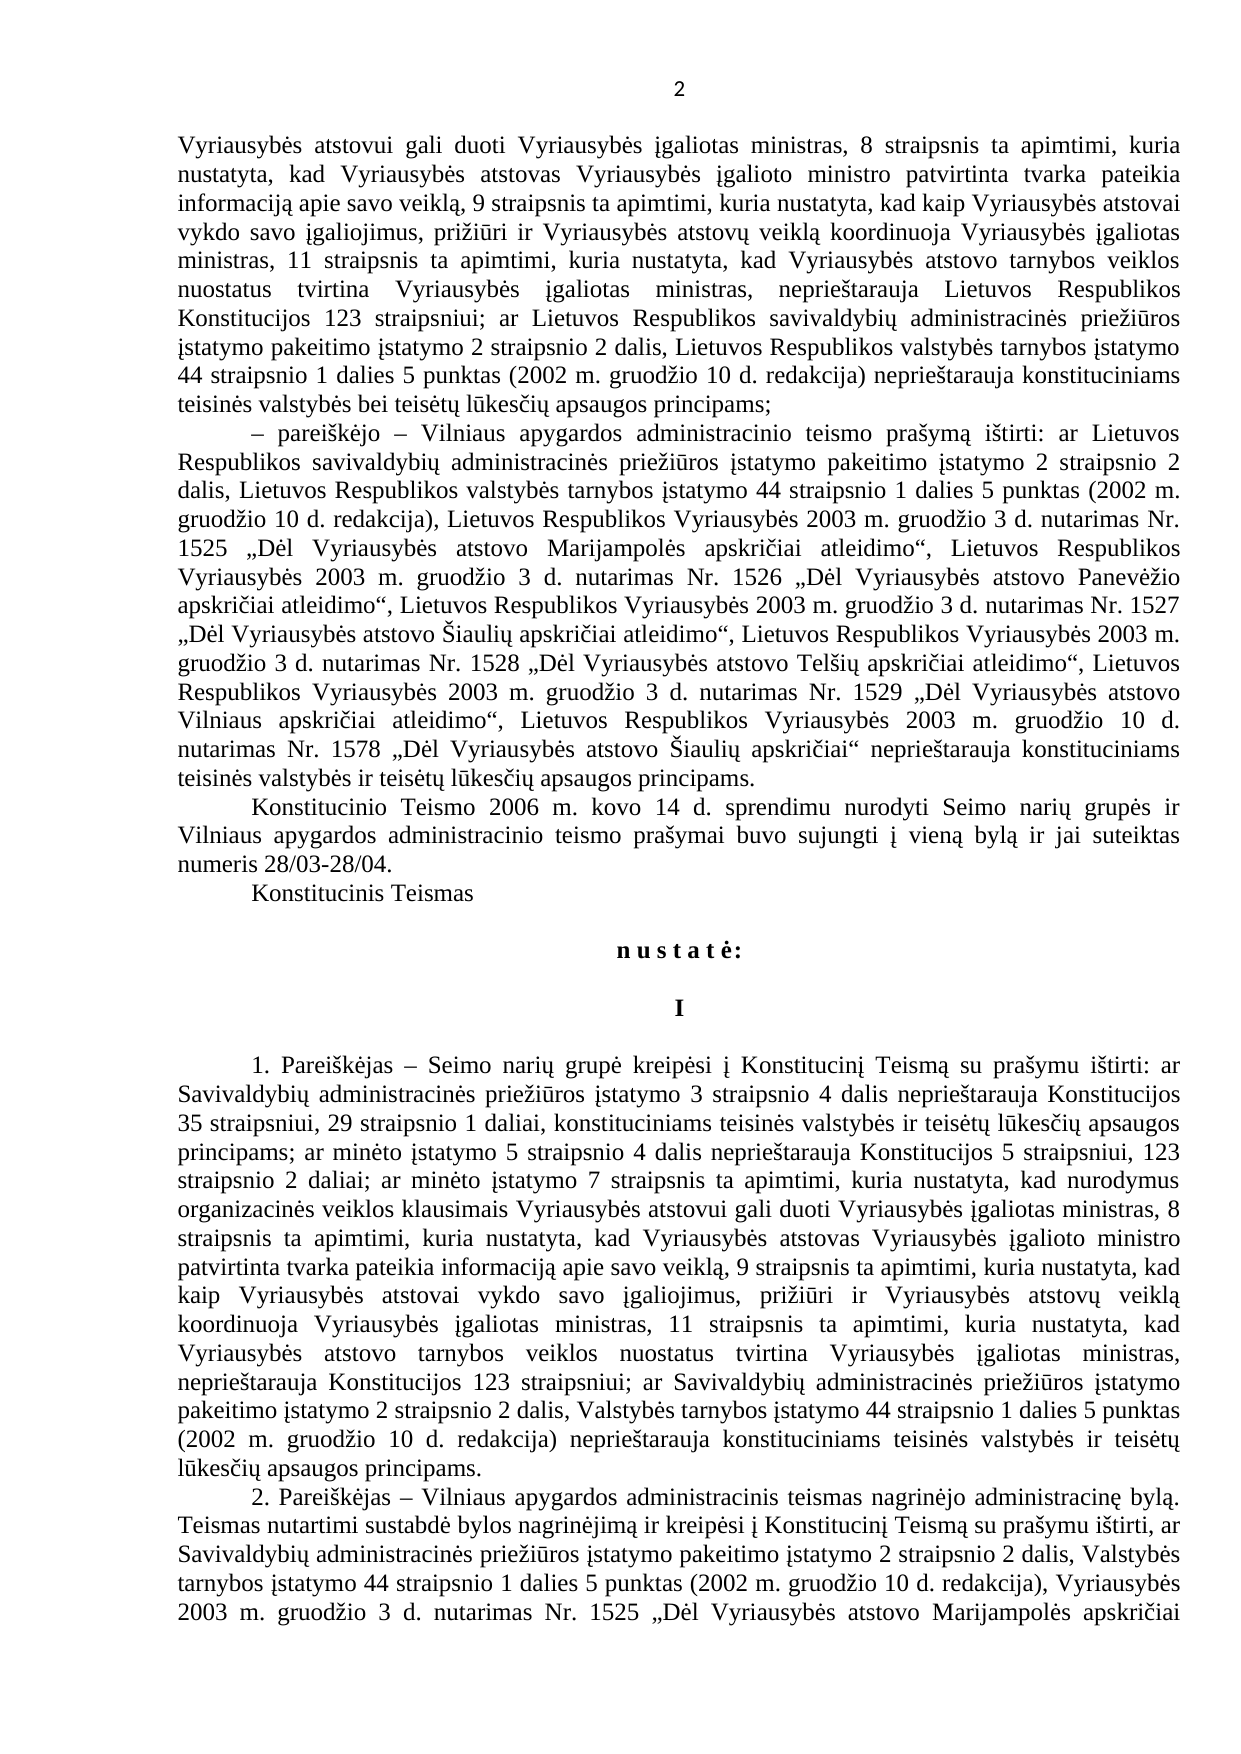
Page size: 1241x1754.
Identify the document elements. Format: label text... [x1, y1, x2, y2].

text 2. Pareiškėjas – Vilniaus apygardos administracinis teismas nagrinėjo administracinę bylą. Teismas nutartimi sustabdė bylos nagrinėjimą ir kreipėsi į Konstitucinį Teismą su prašymu ištirti, ar Savivaldybių administracinės priežiūros įstatymo pakeitimo įstatymo 2 straipsnio 2 dalis, Valstybės tarnybos įstatymo 44 straipsnio 1 dalies 5 punktas (2002 m. gruodžio 10 d. redakcija), Vyriausybės 2003 m. gruodžio 3 d. nutarimas Nr. 1525 „Dėl Vyriausybės atstovo Marijampolės apskričiai [177, 1482, 1181, 1626]
text Konstitucinis Teismas [177, 878, 1181, 907]
text 1. Pareiškėjas – Seimo narių grupė kreipėsi į Konstitucinį Teismą su prašymu ištirti: ar Savivaldybių administracinės priežiūros įstatymo 3 straipsnio 4 dalis neprieštarauja Konstitucijos 35 straipsniui, 29 straipsnio 1 daliai, konstituciniams teisinės valstybės ir teisėtų lūkesčių apsaugos principams; ar minėto įstatymo 5 straipsnio 4 dalis neprieštarauja Konstitucijos 5 straipsniui, 123 straipsnio 2 daliai; ar minėto įstatymo 7 straipsnis ta apimtimi, kuria nustatyta, kad nurodymus organizacinės veiklos klausimais Vyriausybės atstovui gali duoti Vyriausybės įgaliotas ministras, 8 straipsnis ta apimtimi, kuria nustatyta, kad Vyriausybės atstovas Vyriausybės įgalioto ministro patvirtinta tvarka pateikia informaciją apie savo veiklą, 9 straipsnis ta apimtimi, kuria nustatyta, kad kaip Vyriausybės atstovai vykdo savo įgaliojimus, prižiūri ir Vyriausybės atstovų veiklą koordinuoja Vyriausybės įgaliotas ministras, 11 straipsnis ta apimtimi, kuria nustatyta, kad Vyriausybės atstovo tarnybos veiklos nuostatus tvirtina Vyriausybės įgaliotas ministras, neprieštarauja Konstitucijos 123 straipsniui; ar Savivaldybių administracinės priežiūros įstatymo pakeitimo įstatymo 2 straipsnio 2 dalis, Valstybės tarnybos įstatymo 44 straipsnio 1 dalies 5 punktas (2002 m. gruodžio 10 d. redakcija) neprieštarauja konstituciniams teisinės valstybės ir teisėtų lūkesčių apsaugos principams. [177, 1051, 1181, 1482]
text nustatė: [177, 936, 1181, 964]
text – pareiškėjo – Vilniaus apygardos administracinio teismo prašymą ištirti: ar Lietuvos Respublikos savivaldybių administracinės priežiūros įstatymo pakeitimo įstatymo 2 straipsnio 2 dalis, Lietuvos Respublikos valstybės tarnybos įstatymo 44 straipsnio 1 dalies 5 punktas (2002 m. gruodžio 10 d. redakcija), Lietuvos Respublikos Vyriausybės 2003 m. gruodžio 3 d. nutarimas Nr. 1525 „Dėl Vyriausybės atstovo Marijampolės apskričiai atleidimo“, Lietuvos Respublikos Vyriausybės 2003 m. gruodžio 3 d. nutarimas Nr. 1526 „Dėl Vyriausybės atstovo Panevėžio apskričiai atleidimo“, Lietuvos Respublikos Vyriausybės 2003 m. gruodžio 3 d. nutarimas Nr. 1527 „Dėl Vyriausybės atstovo Šiaulių apskričiai atleidimo“, Lietuvos Respublikos Vyriausybės 2003 m. gruodžio 3 d. nutarimas Nr. 1528 „Dėl Vyriausybės atstovo Telšių apskričiai atleidimo“, Lietuvos Respublikos Vyriausybės 2003 m. gruodžio 3 d. nutarimas Nr. 1529 „Dėl Vyriausybės atstovo Vilniaus apskričiai atleidimo“, Lietuvos Respublikos Vyriausybės 2003 m. gruodžio 10 d. nutarimas Nr. 1578 „Dėl Vyriausybės atstovo Šiaulių apskričiai“ neprieštarauja konstituciniams teisinės valstybės ir teisėtų lūkesčių apsaugos principams. [177, 418, 1181, 792]
text I [177, 993, 1181, 1022]
text Konstitucinio Teismo 2006 m. kovo 14 d. sprendimu nurodyti Seimo narių grupės ir Vilniaus apygardos administracinio teismo prašymai buvo sujungti į vieną bylą ir jai suteiktas numeris 28/03-28/04. [177, 792, 1181, 878]
text Vyriausybės atstovui gali duoti Vyriausybės įgaliotas ministras, 8 straipsnis ta apimtimi, kuria nustatyta, kad Vyriausybės atstovas Vyriausybės įgalioto ministro patvirtinta tvarka pateikia informaciją apie savo veiklą, 9 straipsnis ta apimtimi, kuria nustatyta, kad kaip Vyriausybės atstovai vykdo savo įgaliojimus, prižiūri ir Vyriausybės atstovų veiklą koordinuoja Vyriausybės įgaliotas ministras, 11 straipsnis ta apimtimi, kuria nustatyta, kad Vyriausybės atstovo tarnybos veiklos nuostatus tvirtina Vyriausybės įgaliotas ministras, neprieštarauja Lietuvos Respublikos Konstitucijos 123 straipsniui; ar Lietuvos Respublikos savivaldybių administracinės priežiūros įstatymo pakeitimo įstatymo 2 straipsnio 2 dalis, Lietuvos Respublikos valstybės tarnybos įstatymo 44 straipsnio 1 dalies 5 punktas (2002 m. gruodžio 10 d. redakcija) neprieštarauja konstituciniams teisinės valstybės bei teisėtų lūkesčių apsaugos principams; [177, 131, 1181, 418]
